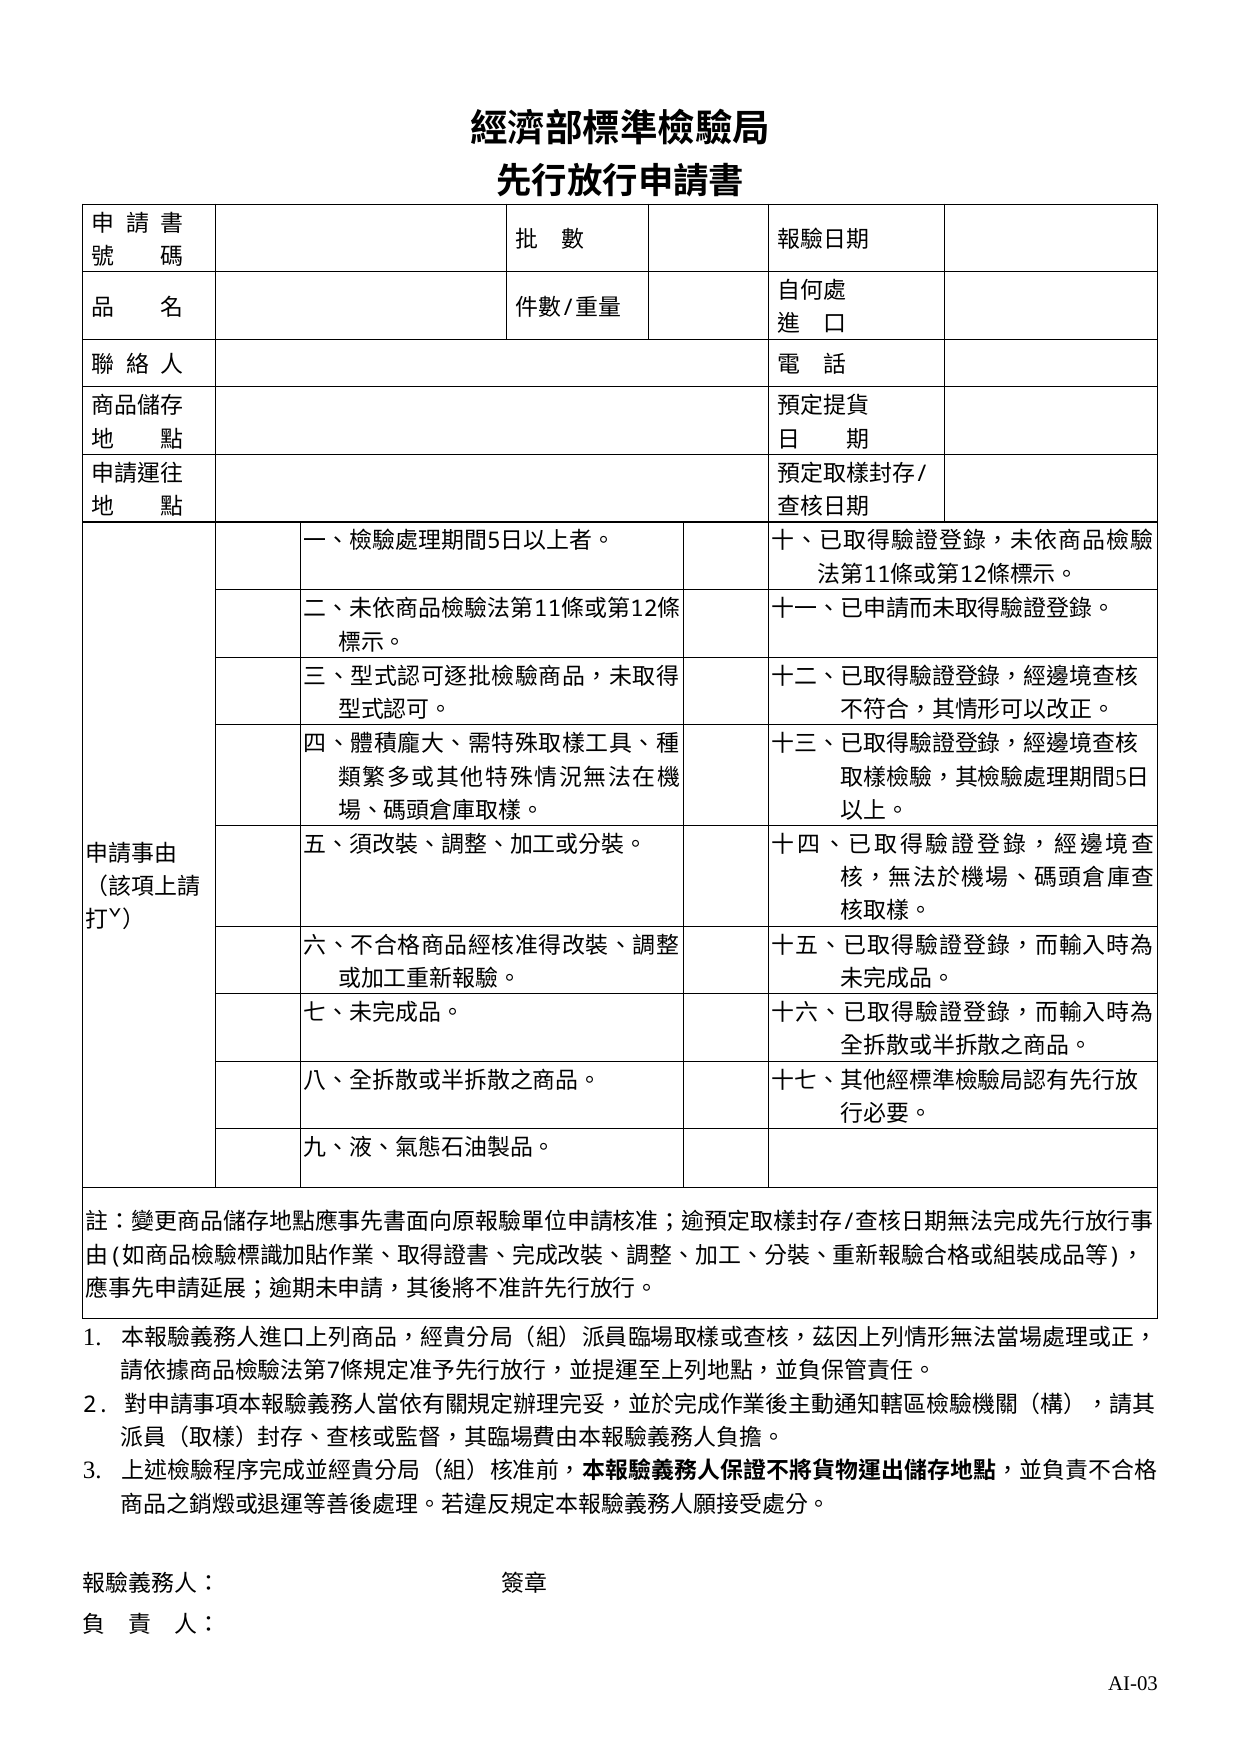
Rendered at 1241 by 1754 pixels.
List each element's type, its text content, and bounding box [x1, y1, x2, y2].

table_cell [684, 826, 768, 926]
table_cell [216, 590, 300, 657]
text 經濟部標準檢驗局 [83, 98, 1157, 152]
table_cell 預定提貨 日 期 [769, 387, 944, 454]
table_cell [684, 994, 768, 1061]
table_cell 預定取樣封存/查核日期 [769, 455, 944, 521]
table_cell 四、體積龐大、需特殊取樣工具、種類繁多或其他特殊情況無法在機場、碼頭倉庫取樣。 [301, 725, 683, 825]
table_cell [216, 826, 300, 926]
table_cell 五、須改裝、調整、加工或分裝。 [301, 826, 683, 926]
table_cell [945, 340, 1157, 386]
table_cell 六、不合格商品經核准得改裝、調整或加工重新報驗。 [301, 927, 683, 993]
table_cell 註：變更商品儲存地點應事先書面向原報驗單位申請核准；逾預定取樣封存/查核日期無法完成先行放行事由(如商品檢驗標識加貼作業、取得證書、完成改裝、調整、加工、分裝、重新報驗合格或組裝成品等)，應事先申請延展；逾期未申請，其後將不准許先行放行。 [83, 1188, 1157, 1318]
table_cell [216, 1129, 300, 1187]
table_cell 十四、已取得驗證登錄，經邊境查核，無法於機場、碼頭倉庫查核取樣。 [769, 826, 1157, 926]
table_cell [216, 340, 768, 386]
table_cell 七、未完成品。 [301, 994, 683, 1061]
table_cell [684, 523, 768, 589]
list 本報驗義務人進口上列商品，經貴分局（組）派員臨場取樣或查核，茲因上列情形無法當場處理或正，請依據商品檢驗法第7條規定准予先行放行，並提運至上列地點，並負保管責任。 [83, 1319, 1157, 1386]
table_cell 二、未依商品檢驗法第11條或第12條標示。 [301, 590, 683, 657]
table_cell 九、液、氣態石油製品。 [301, 1129, 683, 1187]
table_cell 三、型式認可逐批檢驗商品，未取得型式認可。 [301, 658, 683, 724]
table_cell 八、全拆散或半拆散之商品。 [301, 1062, 683, 1128]
table_cell [684, 1062, 768, 1128]
table_cell 十五、已取得驗證登錄，而輸入時為未完成品。 [769, 927, 1157, 993]
table_cell [684, 658, 768, 724]
table_header [649, 205, 768, 271]
table_cell 申請運往 地 點 [83, 455, 215, 521]
table_cell [216, 927, 300, 993]
table_header 申 請 書 號 碼 [83, 205, 215, 271]
table_cell [216, 725, 300, 825]
table_cell [216, 994, 300, 1061]
table_cell [216, 387, 768, 454]
table_header 批 數 [507, 205, 648, 271]
table_cell 電 話 [769, 340, 944, 386]
table_cell [216, 523, 300, 589]
table_header [945, 205, 1157, 271]
table_cell [684, 590, 768, 657]
table_cell [945, 387, 1157, 454]
text 先行放行申請書 [83, 152, 1157, 203]
table_cell 十七、其他經標準檢驗局認有先行放行必要。 [769, 1062, 1157, 1128]
table_header 報驗日期 [769, 205, 944, 271]
table_cell [945, 455, 1157, 521]
table_cell 商品儲存 地 點 [83, 387, 215, 454]
table_cell [769, 1129, 1157, 1187]
table_cell [216, 455, 768, 521]
table_cell [684, 1129, 768, 1187]
table_header [216, 205, 506, 271]
table_cell [216, 658, 300, 724]
table_cell 件數/重量 [507, 272, 648, 338]
table_cell 十六、已取得驗證登錄，而輸入時為全拆散或半拆散之商品。 [769, 994, 1157, 1061]
table_cell 自何處 進 口 [769, 272, 944, 338]
table_cell [216, 1062, 300, 1128]
table_cell [216, 272, 506, 338]
table_cell 十二、已取得驗證登錄，經邊境查核不符合，其情形可以改正。 [769, 658, 1157, 724]
table_cell [649, 272, 768, 338]
table_cell [945, 272, 1157, 338]
table_cell [684, 927, 768, 993]
text 報驗義務人： 簽章 [83, 1565, 1157, 1598]
list 上述檢驗程序完成並經貴分局（組）核准前，本報驗義務人保證不將貨物運出儲存地點，並負責不合格商品之銷燬或退運等善後處理。若違反規定本報驗義務人願接受處分。 [83, 1452, 1157, 1519]
table_cell [684, 725, 768, 825]
table_cell 十、已取得驗證登錄，未依商品檢驗法第11條或第12條標示。 [769, 523, 1157, 589]
text 負 責 人： [83, 1606, 1157, 1639]
table_cell 一、檢驗處理期間5日以上者。 [301, 523, 683, 589]
table_cell 聯 絡 人 [83, 340, 215, 386]
table_cell 申請事由（該項上請打ˇ） [83, 523, 215, 1187]
table_cell 品 名 [83, 272, 215, 338]
table_cell 十三、已取得驗證登錄，經邊境查核取樣檢驗，其檢驗處理期間5日以上。 [769, 725, 1157, 825]
list 對申請事項本報驗義務人當依有關規定辦理完妥，並於完成作業後主動通知轄區檢驗機關（構），請其派員（取樣）封存、查核或監督，其臨場費由本報驗義務人負擔。 [83, 1386, 1157, 1452]
table_cell 十一、已申請而未取得驗證登錄。 [769, 590, 1157, 657]
